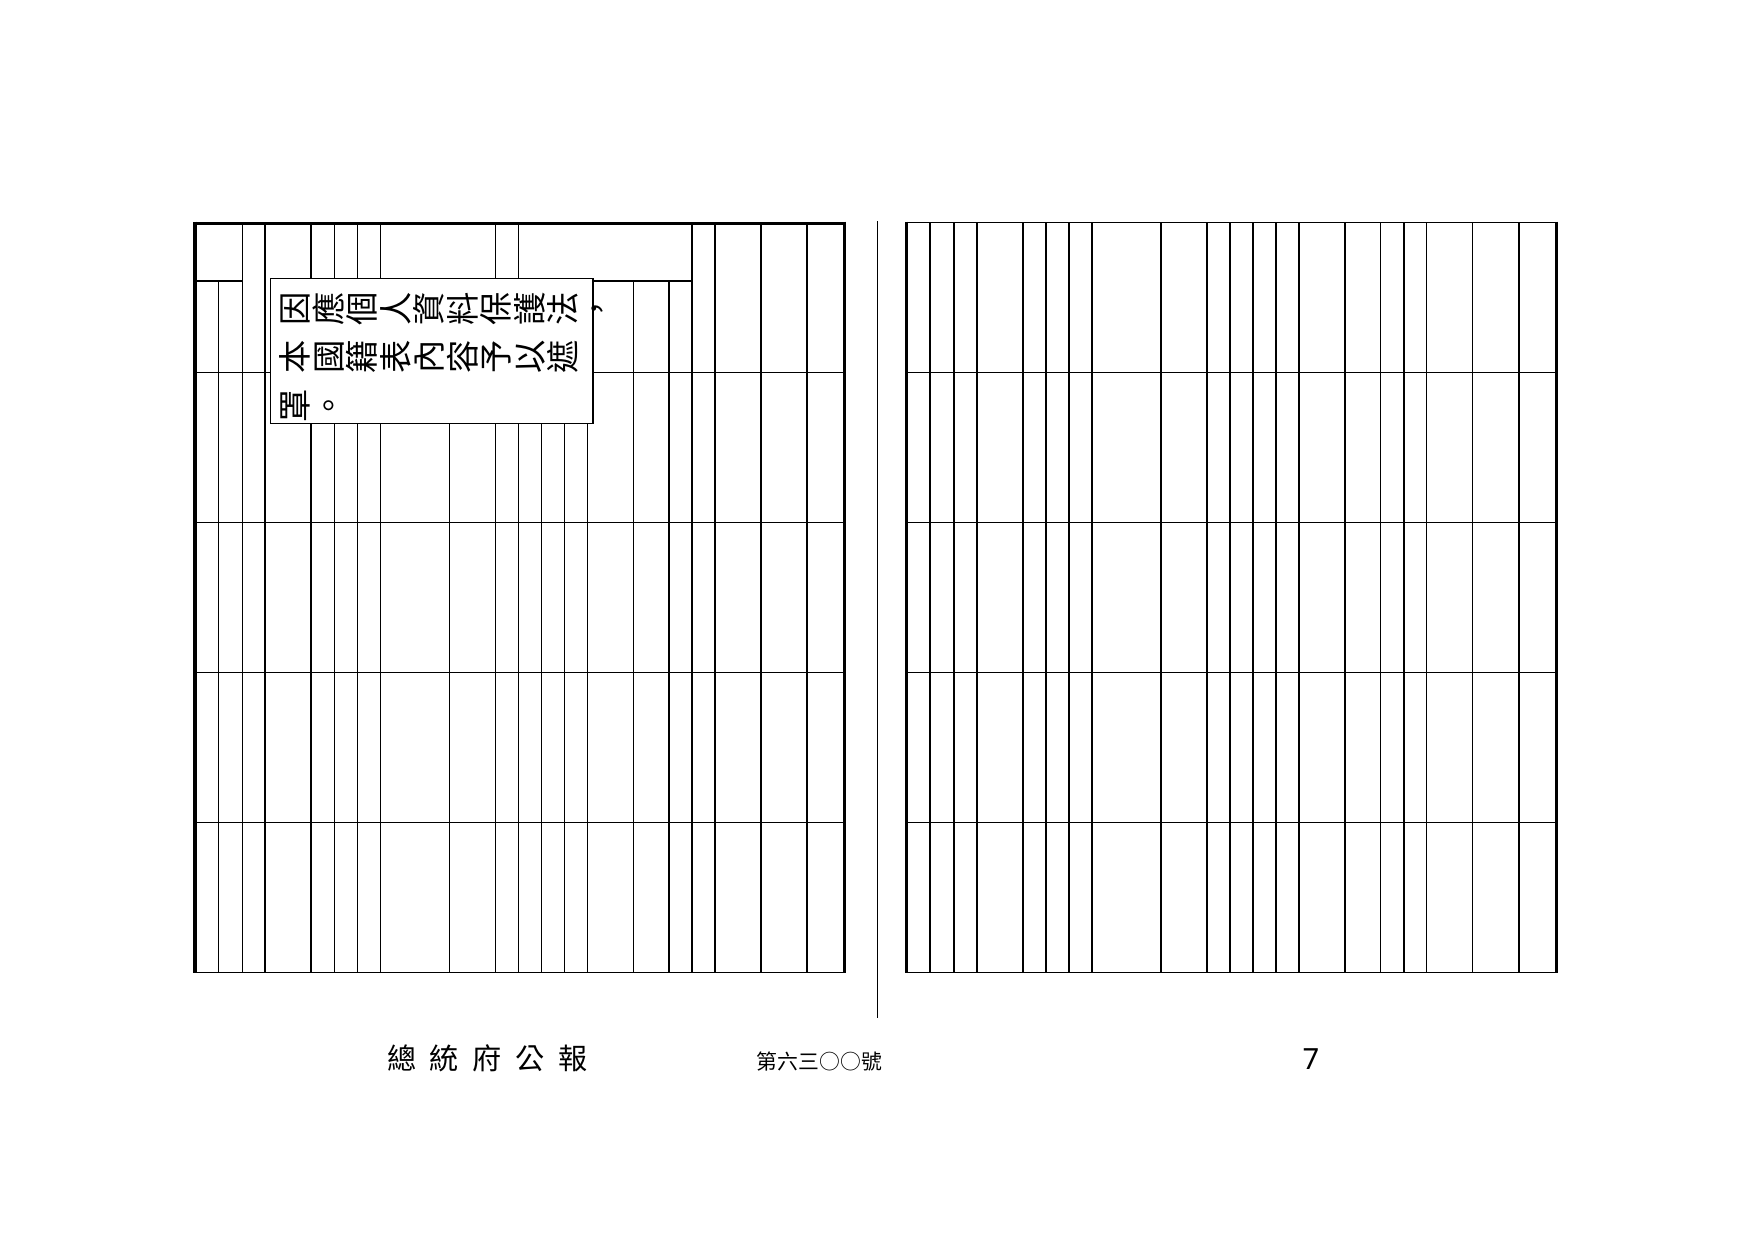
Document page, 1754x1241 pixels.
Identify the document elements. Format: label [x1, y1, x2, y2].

table_cell [738, 523, 760, 672]
table_header [519, 225, 691, 280]
table_cell [1405, 673, 1426, 822]
table_cell [266, 823, 288, 972]
table_cell [1231, 823, 1252, 972]
table_cell [358, 823, 380, 972]
table_cell [312, 823, 334, 972]
table_cell [1254, 373, 1275, 522]
table_cell [931, 523, 953, 672]
table_cell [931, 823, 953, 972]
table_cell [565, 424, 587, 522]
table_cell [1277, 523, 1298, 672]
table_cell [473, 673, 495, 822]
table_cell [243, 373, 264, 522]
table_cell [1427, 523, 1450, 672]
table_cell [1254, 223, 1275, 372]
table_cell [1496, 373, 1518, 522]
table_cell [693, 373, 714, 522]
table_cell [1093, 823, 1115, 972]
table_cell [1162, 823, 1184, 972]
table_cell [358, 673, 380, 822]
table_cell [403, 424, 426, 522]
table_cell [1346, 823, 1380, 972]
table_cell [1231, 373, 1252, 522]
table_cell [1231, 673, 1252, 822]
table_cell [473, 424, 495, 522]
table_cell [219, 823, 242, 972]
table_cell [1277, 373, 1298, 522]
table_cell [1115, 673, 1138, 822]
table_cell [1024, 523, 1045, 672]
table_cell [611, 823, 633, 972]
table_cell [1346, 673, 1380, 822]
table_cell [1115, 823, 1138, 972]
table_cell [335, 673, 357, 822]
table_cell [358, 424, 380, 522]
table_cell [762, 373, 784, 522]
table_header [312, 225, 334, 278]
table_header [496, 225, 518, 278]
table_cell [634, 373, 668, 522]
table_cell [1184, 223, 1206, 372]
table_cell [197, 373, 218, 522]
table_cell [381, 523, 403, 672]
table_cell [1047, 523, 1068, 672]
table_cell [588, 523, 611, 672]
table_cell [426, 673, 449, 822]
table_cell [197, 823, 218, 972]
table_cell [738, 373, 760, 522]
table_cell [1184, 673, 1206, 822]
table_cell [1473, 223, 1496, 372]
table_cell [1184, 523, 1206, 672]
table_cell [1346, 523, 1380, 672]
table_cell [450, 823, 472, 972]
table_cell [978, 673, 1000, 822]
table_cell [219, 373, 242, 522]
table_cell [1254, 673, 1275, 822]
table_cell [716, 823, 738, 972]
table_cell [611, 523, 633, 672]
table_cell [808, 823, 843, 972]
table_cell [219, 282, 242, 372]
table_cell [670, 523, 691, 672]
table_cell [1450, 823, 1472, 972]
table_cell [288, 424, 310, 522]
table_cell [1000, 823, 1022, 972]
table_cell [1024, 673, 1045, 822]
table_cell [784, 823, 806, 972]
table_cell [1024, 223, 1045, 372]
table_cell [335, 424, 357, 522]
table_cell [1162, 373, 1184, 522]
table_cell [1277, 223, 1298, 372]
table_cell [219, 523, 242, 672]
table_cell [1473, 523, 1496, 672]
table_cell [1450, 223, 1472, 372]
table_cell [519, 424, 541, 522]
table_cell [1184, 823, 1206, 972]
table_cell [716, 673, 738, 822]
table_cell [670, 282, 691, 372]
table_cell [450, 673, 472, 822]
table_cell [335, 823, 357, 972]
table_cell [693, 523, 714, 672]
table_cell [784, 523, 806, 672]
table_cell [716, 523, 738, 672]
table_cell [611, 673, 633, 822]
table_cell [312, 673, 334, 822]
table_cell [693, 823, 714, 972]
table_cell [808, 673, 843, 822]
table_cell [450, 424, 472, 522]
table_cell [358, 523, 380, 672]
table_cell [1427, 373, 1450, 522]
table_cell [219, 673, 242, 822]
table_cell [1450, 523, 1472, 672]
table_cell [266, 523, 288, 672]
table_cell [1070, 673, 1091, 822]
table_cell [1070, 523, 1091, 672]
table_cell [1093, 373, 1115, 522]
table_cell [197, 523, 218, 672]
table_cell [1381, 373, 1403, 522]
table_cell [931, 223, 953, 372]
table_cell [1208, 523, 1229, 672]
table_cell [1520, 223, 1555, 372]
table_cell [955, 223, 976, 372]
table_cell [426, 424, 449, 522]
table_cell [243, 673, 264, 822]
table_cell [1000, 673, 1022, 822]
table_cell [1427, 223, 1450, 372]
table_cell [784, 373, 806, 522]
table_cell [1427, 823, 1450, 972]
table_cell [243, 823, 264, 972]
table_cell [496, 673, 518, 822]
table_cell [931, 373, 953, 522]
table_cell [1162, 223, 1184, 372]
table_cell [473, 823, 495, 972]
table_cell [1473, 373, 1496, 522]
table_cell [931, 673, 953, 822]
table_cell [243, 523, 264, 672]
table_header [335, 225, 357, 278]
table_cell [1138, 823, 1160, 972]
table_cell [288, 673, 310, 822]
table_cell [978, 823, 1000, 972]
table_cell [978, 373, 1000, 522]
table_cell [738, 673, 760, 822]
table_cell [693, 673, 714, 822]
table_cell [1231, 223, 1252, 372]
table_cell [1427, 673, 1450, 822]
table_cell [197, 673, 218, 822]
table_cell [1300, 523, 1322, 672]
table_cell [1520, 673, 1555, 822]
table_cell [634, 823, 668, 972]
table_cell [565, 823, 587, 972]
table_cell [381, 823, 403, 972]
table_cell [1047, 673, 1068, 822]
table_cell [1208, 823, 1229, 972]
table_cell [266, 373, 288, 522]
table_cell [1346, 373, 1380, 522]
table_cell [762, 523, 784, 672]
table_cell [1405, 223, 1426, 372]
table_cell [381, 424, 403, 522]
table_cell [1520, 823, 1555, 972]
table_header [197, 225, 242, 280]
table_cell [1322, 523, 1344, 672]
table_cell [1381, 823, 1403, 972]
table_cell [565, 523, 587, 672]
table_cell [1300, 823, 1322, 972]
table_cell [335, 523, 357, 672]
table_cell [1381, 673, 1403, 822]
table_cell [1496, 523, 1518, 672]
table_cell [1093, 523, 1115, 672]
table_cell [1093, 673, 1115, 822]
table_cell [1138, 373, 1160, 522]
table_cell [1450, 673, 1472, 822]
table_cell [1300, 373, 1322, 522]
table_cell [1184, 373, 1206, 522]
table_cell [978, 523, 1000, 672]
table_cell [908, 523, 929, 672]
table_cell [426, 523, 449, 672]
table_cell [1115, 373, 1138, 522]
table_cell [1277, 823, 1298, 972]
table_cell [634, 282, 668, 372]
table_cell [288, 823, 310, 972]
table_cell [1254, 523, 1275, 672]
table_cell [1473, 823, 1496, 972]
table_cell [762, 673, 784, 822]
table_cell [1070, 823, 1091, 972]
table_cell [670, 673, 691, 822]
table_cell [1496, 823, 1518, 972]
table_cell [403, 823, 426, 972]
table_cell [312, 424, 334, 522]
table_cell [1070, 223, 1091, 372]
table_cell [955, 523, 976, 672]
table_header [243, 225, 264, 372]
table_cell [588, 373, 611, 522]
table_cell [1208, 223, 1229, 372]
table_cell [542, 823, 564, 972]
table_cell [670, 373, 691, 522]
table_cell [1254, 823, 1275, 972]
table_cell [908, 823, 929, 972]
table_cell [450, 523, 472, 672]
table_cell [1093, 223, 1115, 372]
table_cell [762, 823, 784, 972]
table_cell [1162, 673, 1184, 822]
table_cell [403, 673, 426, 822]
table_cell [1138, 223, 1160, 372]
table_header [808, 225, 843, 372]
table_cell [955, 823, 976, 972]
table_header [716, 225, 760, 372]
table_cell [1000, 373, 1022, 522]
table_cell [738, 823, 760, 972]
table_cell [1024, 373, 1045, 522]
table_cell [594, 282, 633, 372]
table_cell [1496, 223, 1518, 372]
table_cell [908, 373, 929, 522]
table_cell [1277, 673, 1298, 822]
table_cell [1473, 673, 1496, 822]
table_cell [1520, 523, 1555, 672]
table_cell [426, 823, 449, 972]
table_cell [908, 673, 929, 822]
table_cell [1138, 523, 1160, 672]
table_cell [1047, 823, 1068, 972]
table_cell [978, 223, 1000, 372]
table_cell [1208, 373, 1229, 522]
table_cell [1162, 523, 1184, 672]
table_cell [496, 823, 518, 972]
table_header [381, 225, 495, 278]
table_cell [403, 523, 426, 672]
table_cell [1300, 223, 1322, 372]
table_cell [381, 673, 403, 822]
table_cell [1024, 823, 1045, 972]
table_cell [908, 223, 929, 372]
table_cell [670, 823, 691, 972]
table_cell [1115, 523, 1138, 672]
table_cell [1138, 673, 1160, 822]
table_cell [1322, 673, 1344, 822]
table_cell [519, 823, 541, 972]
table_cell [1231, 523, 1252, 672]
table_header [762, 225, 806, 372]
table_cell [716, 373, 738, 522]
table_cell [1346, 223, 1380, 372]
table_cell [1115, 223, 1138, 372]
table_cell [955, 673, 976, 822]
table_cell [634, 523, 651, 672]
table_cell [1322, 373, 1344, 522]
table_cell [784, 673, 806, 822]
table_cell [1496, 673, 1518, 822]
table_cell [588, 673, 611, 822]
table_cell [1405, 373, 1426, 522]
table_cell [496, 523, 518, 672]
table_cell [312, 523, 334, 672]
table_cell [565, 673, 587, 822]
table_cell [1520, 373, 1555, 522]
table_cell [1405, 523, 1426, 672]
table_cell [1450, 373, 1472, 522]
table_cell [651, 523, 668, 672]
table_cell [519, 673, 541, 822]
table_cell [611, 373, 633, 522]
table_cell [1381, 223, 1403, 372]
table_cell [1322, 223, 1344, 372]
table_cell [808, 523, 843, 672]
table_cell [1322, 823, 1344, 972]
table_cell [197, 282, 218, 372]
table_cell [266, 673, 288, 822]
table_cell [542, 523, 564, 672]
table_cell [1300, 673, 1322, 822]
table_cell [519, 523, 541, 672]
table_header [358, 225, 380, 278]
table_cell [1208, 673, 1229, 822]
table_cell [288, 523, 310, 672]
table_header [693, 225, 714, 372]
table_cell [473, 523, 495, 672]
table_cell [1381, 523, 1403, 672]
table_cell [1047, 373, 1068, 522]
table_cell [634, 673, 668, 822]
table_cell [496, 424, 518, 522]
table_cell [1000, 523, 1022, 672]
table_cell [1000, 223, 1022, 372]
table_cell [588, 823, 611, 972]
table_cell [808, 373, 843, 522]
table_cell [1405, 823, 1426, 972]
table_cell [1070, 373, 1091, 522]
table_cell [542, 673, 564, 822]
table_header [266, 225, 310, 372]
table_cell [955, 373, 976, 522]
table_cell [542, 424, 564, 522]
table_cell [1047, 223, 1068, 372]
